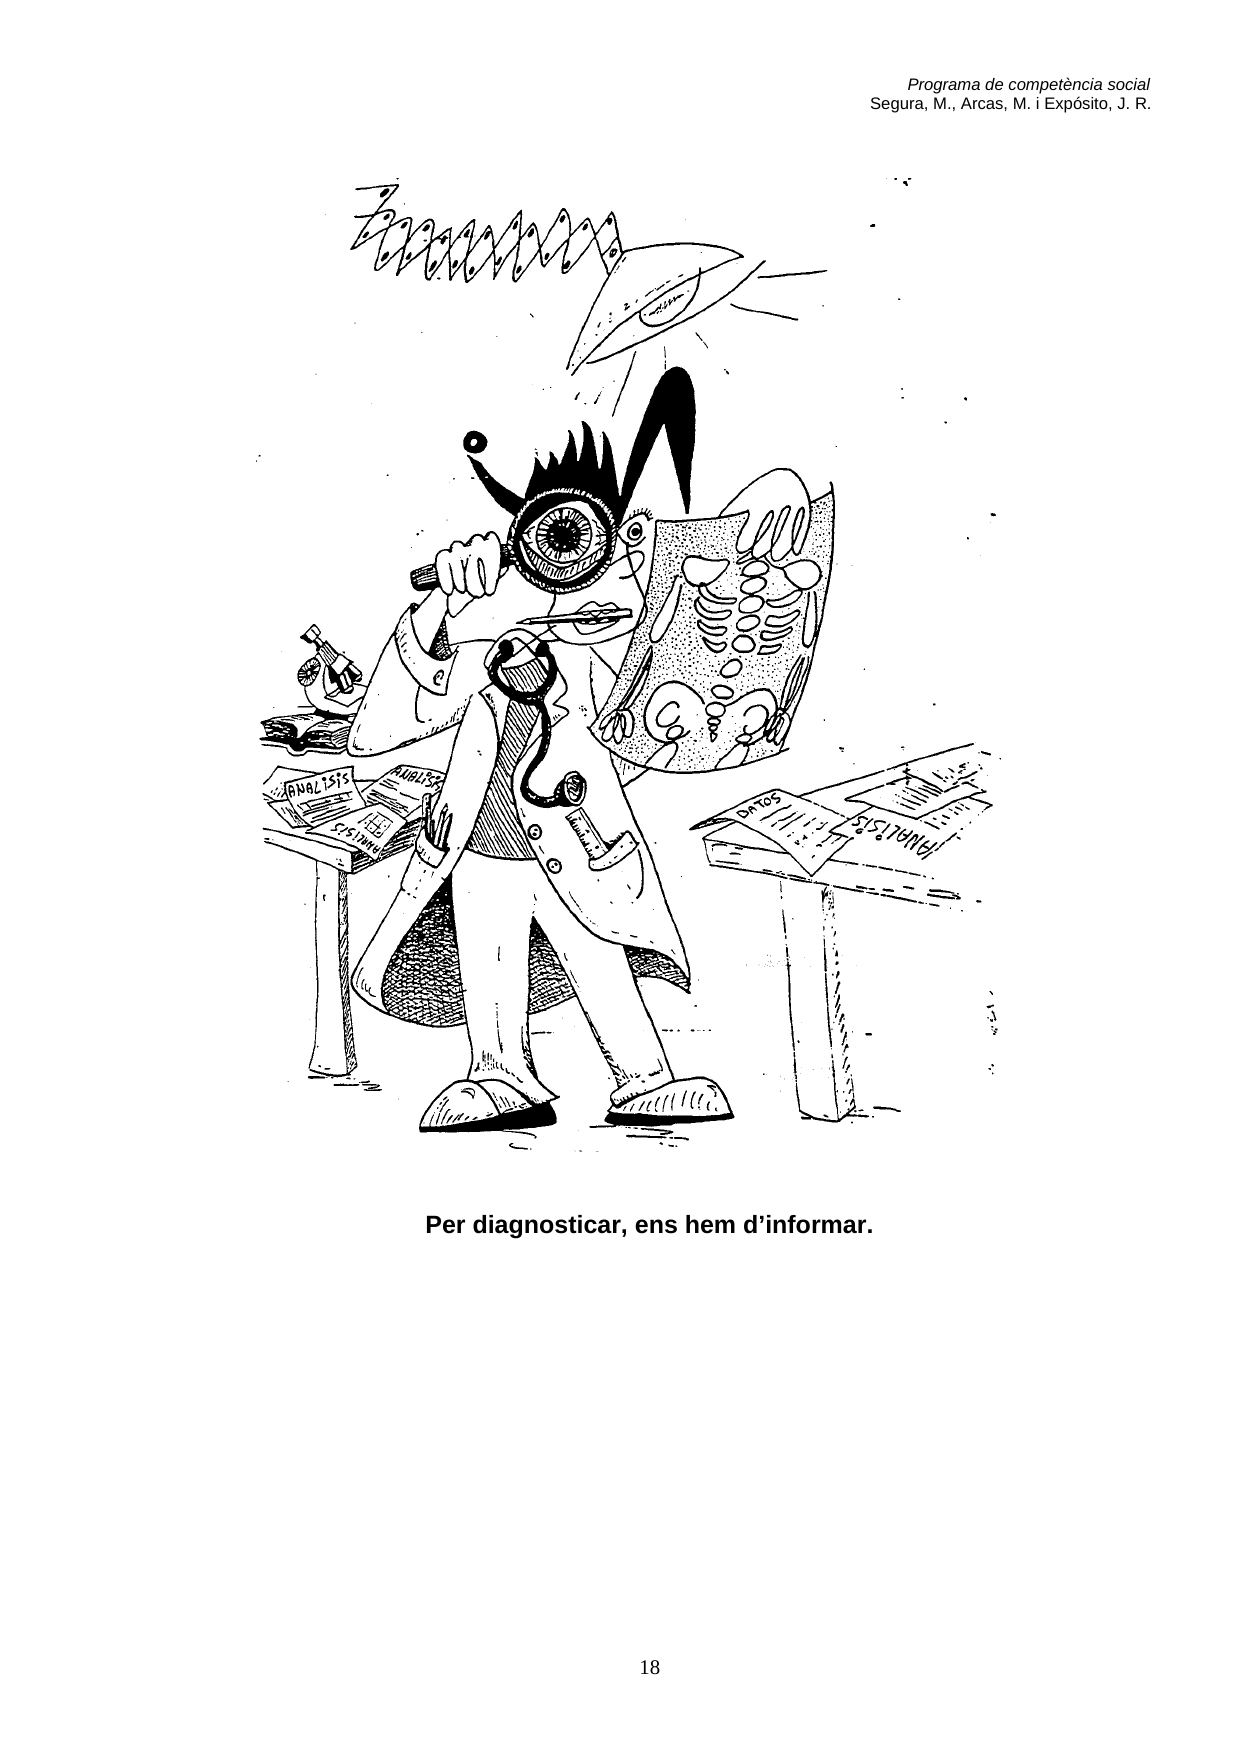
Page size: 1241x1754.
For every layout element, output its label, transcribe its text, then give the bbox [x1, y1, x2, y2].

text Per diagnosticar, ens hem d’informar. [148, 1211, 1151, 1239]
picture [241, 178, 1003, 1152]
